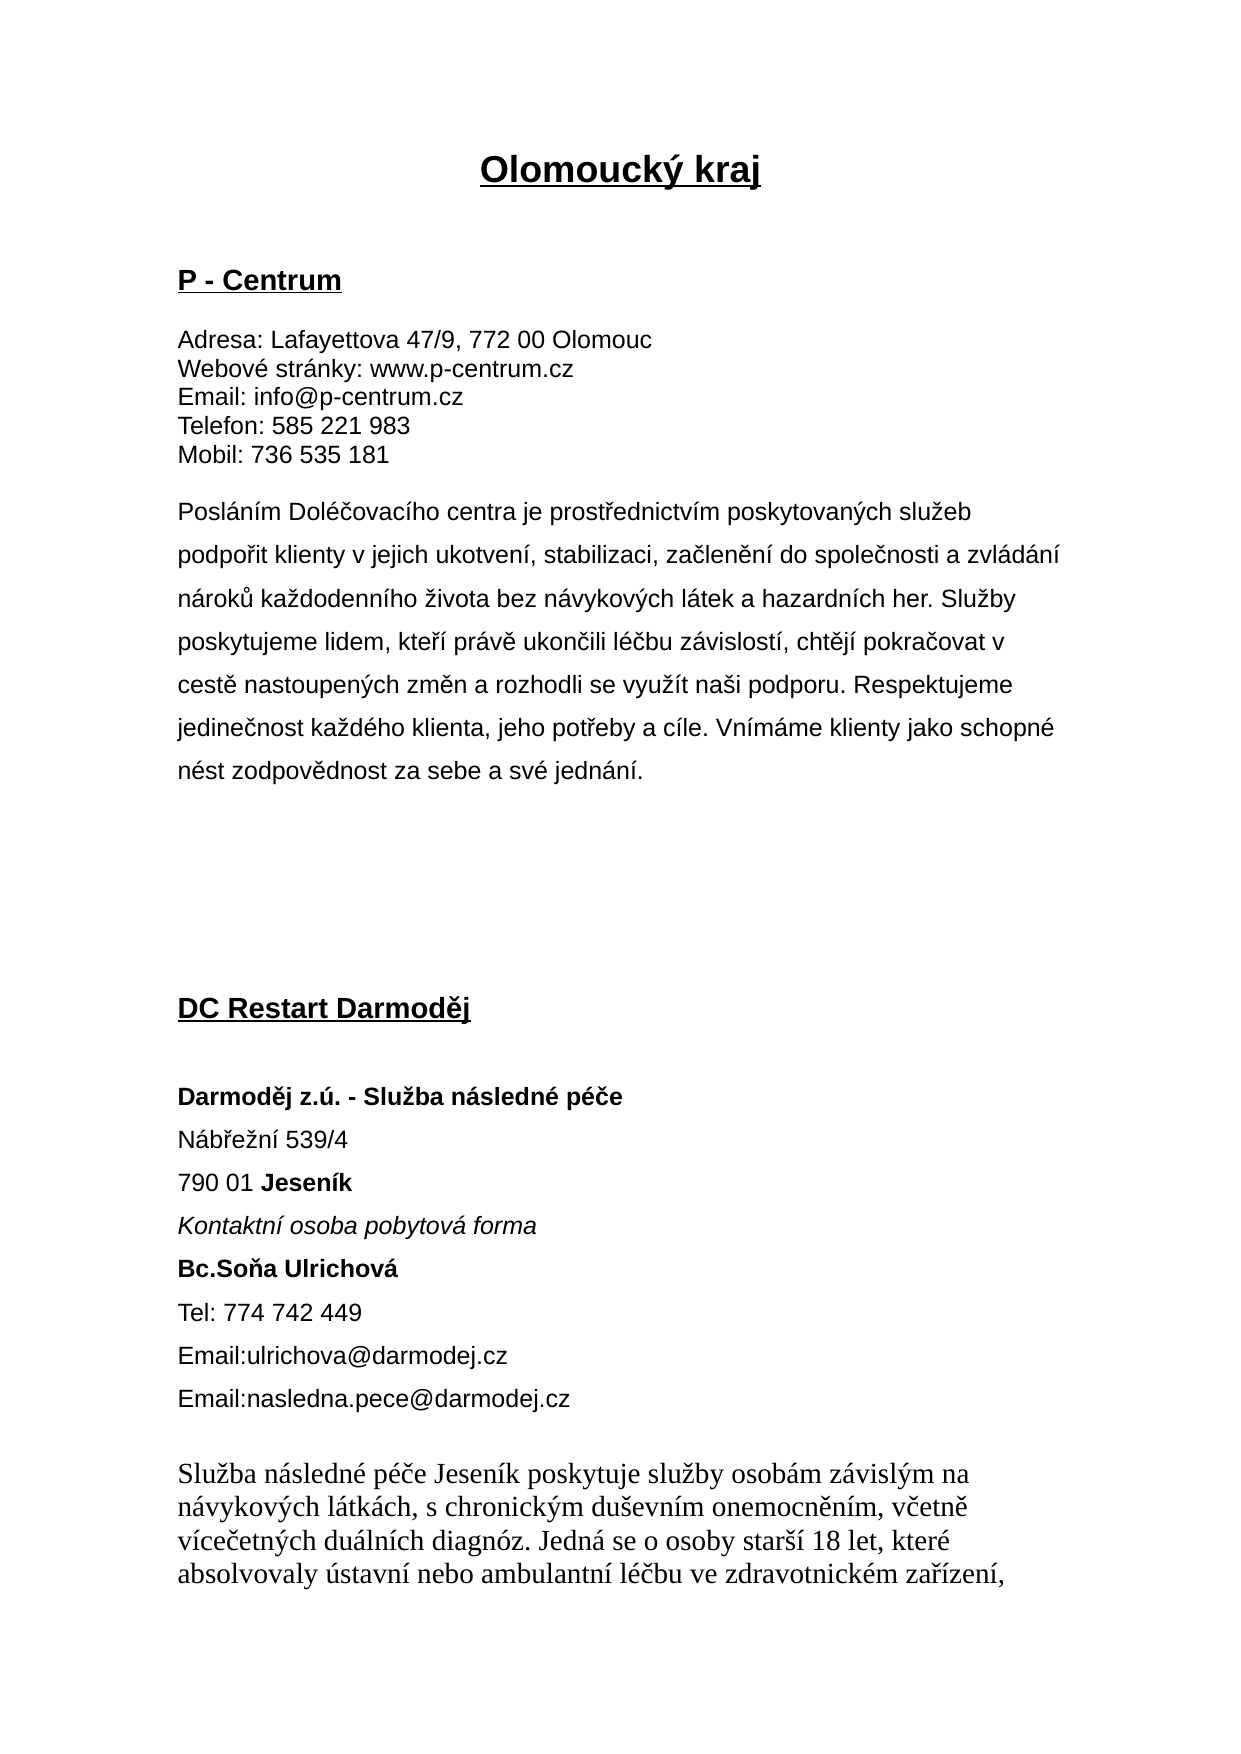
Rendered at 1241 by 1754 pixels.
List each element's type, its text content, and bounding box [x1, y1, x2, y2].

text Email:ulrichova@darmodej.cz [177, 1341, 1063, 1369]
text Olomoucký kraj [177, 148, 1063, 191]
text Darmoděj z.ú. - Služba následné péče Nábřežní 539/4 790 01 Jeseník Kontaktní osoba pobytová forma [177, 1082, 1063, 1240]
text Tel: 774 742 449 [177, 1298, 1063, 1326]
text Služba následné péče Jeseník poskytuje služby osobám závislým na návykových látkách, s chronickým duševním onemocněním, včetně vícečetných duálních diagnóz. Jedná se o osoby starší 18 let, které absolvovaly ústavní nebo ambulantní léčbu ve zdravotnickém zařízení, [177, 1456, 1063, 1590]
text DC Restart Darmoděj [177, 991, 1063, 1024]
text P - Centrum [177, 263, 1063, 296]
text Bc.Soňa Ulrichová [177, 1254, 1063, 1283]
text Posláním Doléčovacího centra je prostřednictvím poskytovaných služeb podpořit klienty v jejich ukotvení, stabilizaci, začlenění do společnosti a zvládání nároků každodenního života bez návykových látek a hazardních her. Služby poskytujeme lidem, kteří právě ukončili léčbu závislostí, chtějí pokračovat v cestě nastoupených změn a rozhodli se využít naši podporu. Respektujeme jedinečnost každého klienta, jeho potřeby a cíle. Vnímáme klienty jako schopné nést zodpovědnost za sebe a své jednání. [177, 497, 1063, 828]
text Adresa: Lafayettova 47/9, 772 00 Olomouc [177, 325, 1063, 354]
text Email:nasledna.pece@darmodej.cz [177, 1384, 1063, 1413]
text Webové stránky: www.p-centrum.cz Email: info@p-centrum.cz Telefon: 585 221 983 Mobil: 736 535 181 [177, 354, 1063, 469]
